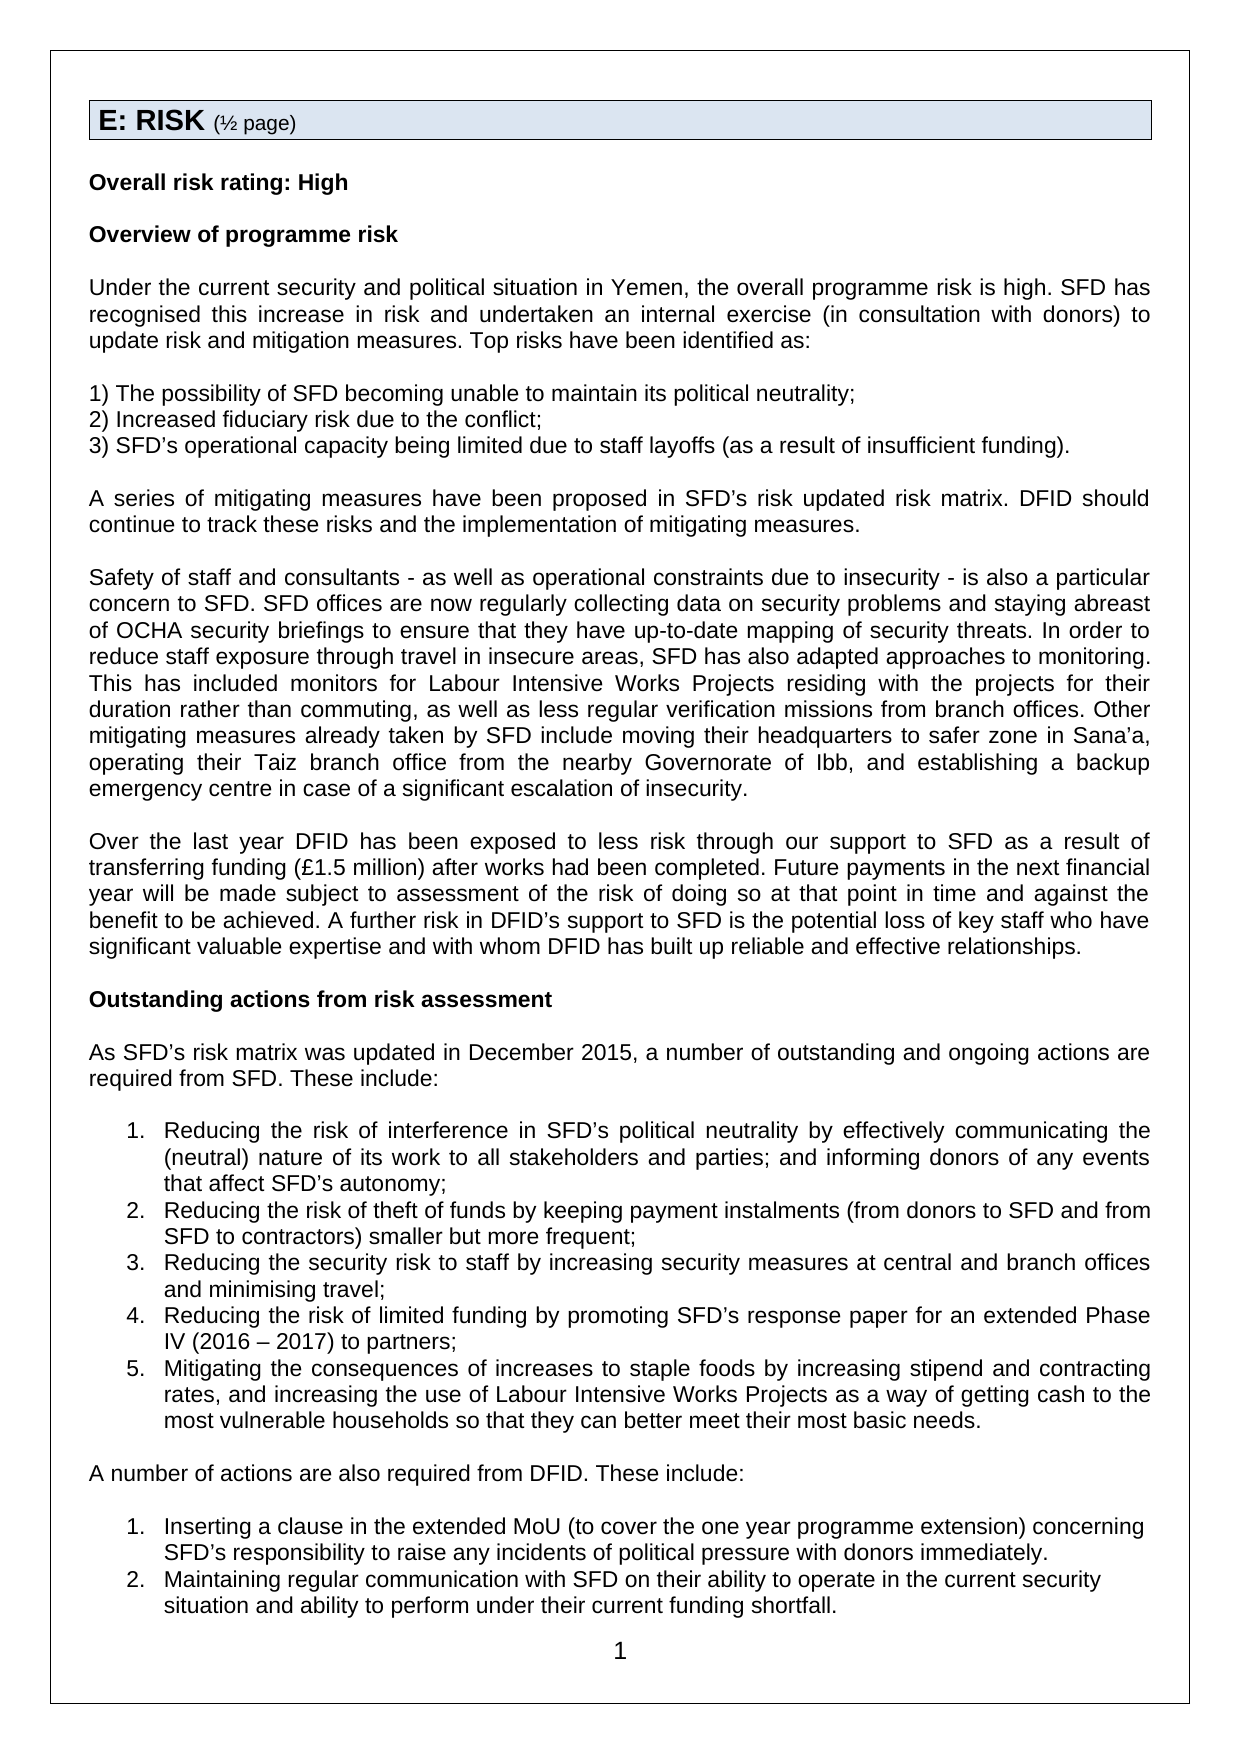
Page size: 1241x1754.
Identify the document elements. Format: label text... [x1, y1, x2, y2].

text E: RISK (½ page) [90, 101, 1151, 139]
text 2) Increased fiduciary risk due to the conflict; [89, 406, 1152, 432]
list Inserting a clause in the extended MoU (to cover the one year programme extension) concerning SFD’s responsibility to raise any incidents of political pressure with donors immediately. [126, 1513, 1152, 1566]
list Reducing the risk of limited funding by promoting SFD’s response paper for an extended Phase IV (2016 – 2017) to partners; [126, 1302, 1152, 1355]
text Safety of staff and consultants - as well as operational constraints due to insecurity - is also a particular concern to SFD. SFD offices are now regularly collecting data on security problems and staying abreast of OCHA security briefings to ensure that they have up-to-date mapping of security threats. In order to reduce staff exposure through travel in insecure areas, SFD has also adapted approaches to monitoring. This has included monitors for Labour Intensive Works Projects residing with the projects for their duration rather than commuting, as well as less regular verification missions from branch offices. Other mitigating measures already taken by SFD include moving their headquarters to safer zone in Sana’a, operating their Taiz branch office from the nearby Governorate of Ibb, and establishing a backup emergency centre in case of a significant escalation of insecurity. [89, 564, 1152, 801]
text 1) The possibility of SFD becoming unable to maintain its political neutrality; [89, 379, 1152, 406]
text A series of mitigating measures have been proposed in SFD’s risk updated risk matrix. DFID should continue to track these risks and the implementation of mitigating measures. [89, 485, 1152, 538]
text Overview of programme risk [89, 221, 1152, 248]
list Maintaining regular communication with SFD on their ability to operate in the current security situation and ability to perform under their current funding shortfall. [126, 1566, 1152, 1618]
text 3) SFD’s operational capacity being limited due to staff layoffs (as a result of insufficient funding). [89, 432, 1152, 459]
text As SFD’s risk matrix was updated in December 2015, a number of outstanding and ongoing actions are required from SFD. These include: [89, 1038, 1152, 1091]
list Reducing the security risk to staff by increasing security measures at central and branch offices and minimising travel; [126, 1249, 1152, 1302]
list Reducing the risk of interference in SFD’s political neutrality by effectively communicating the (neutral) nature of its work to all stakeholders and parties; and informing donors of any events that affect SFD’s autonomy; [126, 1117, 1152, 1197]
text Overall risk rating: High [89, 169, 1152, 195]
list Mitigating the consequences of increases to staple foods by increasing stipend and contracting rates, and increasing the use of Labour Intensive Works Projects as a way of getting cash to the most vulnerable households so that they can better meet their most basic needs. [126, 1355, 1152, 1434]
text Over the last year DFID has been exposed to less risk through our support to SFD as a result of transferring funding (£1.5 million) after works had been completed. Future payments in the next financial year will be made subject to assessment of the risk of doing so at that point in time and against the benefit to be achieved. A further risk in DFID’s support to SFD is the potential loss of key staff who have significant valuable expertise and with whom DFID has built up reliable and effective relationships. [89, 828, 1152, 959]
text Outstanding actions from risk assessment [89, 986, 1152, 1012]
text Under the current security and political situation in Yemen, the overall programme risk is high. SFD has recognised this increase in risk and undertaken an internal exercise (in consultation with donors) to update risk and mitigation measures. Top risks have been identified as: [89, 274, 1152, 353]
text A number of actions are also required from DFID. These include: [89, 1460, 1152, 1486]
list Reducing the risk of theft of funds by keeping payment instalments (from donors to SFD and from SFD to contractors) smaller but more frequent; [126, 1197, 1152, 1249]
